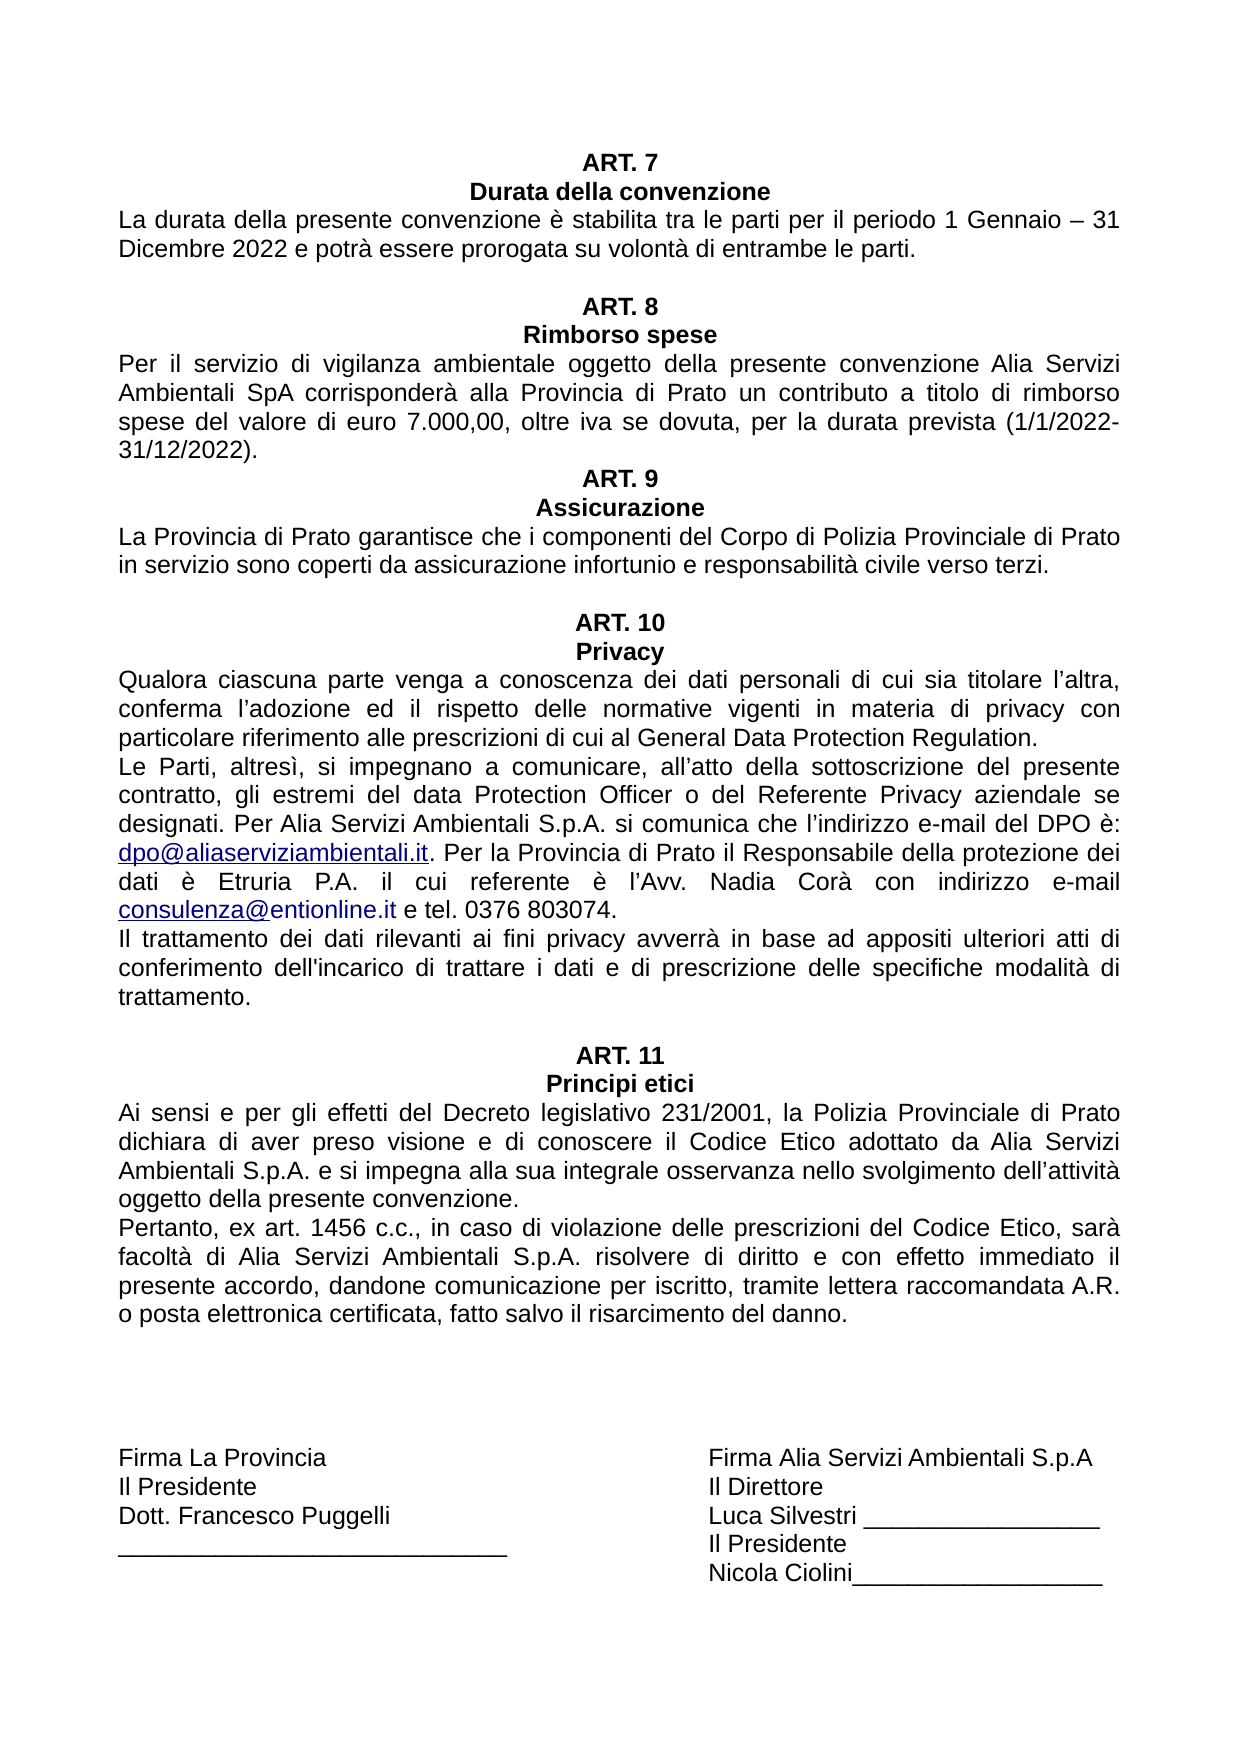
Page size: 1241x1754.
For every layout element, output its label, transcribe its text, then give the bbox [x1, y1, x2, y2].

text Nicola Ciolini__________________ [118, 1558, 1122, 1587]
text Le Parti, altresì, si impegnano a comunicare, all’atto della sottoscrizione del presente contratto, gli estremi del data Protection Officer o del Referente Privacy aziendale se designati. Per Alia Servizi Ambientali S.p.A. si comunica che l’indirizzo e-mail del DPO è: dpo@aliaserviziambientali.it. Per la Provincia di Prato il Responsabile della protezione dei dati è Etruria P.A. il cui referente è l’Avv. Nadia Corà con indirizzo e-mail consulenza@entionline.it e tel. 0376 803074. [118, 751, 1122, 924]
text Assicurazione [118, 493, 1122, 521]
text ____________________________ Il Presidente [118, 1529, 1122, 1558]
text Il Presidente Il Direttore [118, 1472, 1122, 1501]
text Qualora ciascuna parte venga a conoscenza dei dati personali di cui sia titolare l’altra, conferma l’adozione ed il rispetto delle normative vigenti in materia di privacy con particolare riferimento alle prescrizioni di cui al General Data Protection Regulation. [118, 665, 1122, 751]
text Pertanto, ex art. 1456 c.c., in caso di violazione delle prescrizioni del Codice Etico, sarà facoltà di Alia Servizi Ambientali S.p.A. risolvere di diritto e con effetto immediato il presente accordo, dandone comunicazione per iscritto, tramite lettera raccomandata A.R. o posta elettronica certificata, fatto salvo il risarcimento del danno. [118, 1213, 1122, 1328]
text Ai sensi e per gli effetti del Decreto legislativo 231/2001, la Polizia Provinciale di Prato dichiara di aver preso visione e di conoscere il Codice Etico adottato da Alia Servizi Ambientali S.p.A. e si impegna alla sua integrale osservanza nello svolgimento dell’attività oggetto della presente convenzione. [118, 1098, 1122, 1213]
text ART. 8 [118, 291, 1122, 320]
text Per il servizio di vigilanza ambientale oggetto della presente convenzione Alia Servizi Ambientali SpA corrisponderà alla Provincia di Prato un contributo a titolo di rimborso spese del valore di euro 7.000,00, oltre iva se dovuta, per la durata prevista (1/1/2022-31/12/2022). [118, 349, 1122, 464]
text ART. 7 [118, 148, 1122, 176]
text Principi etici [118, 1069, 1122, 1098]
text La durata della presente convenzione è stabilita tra le parti per il periodo 1 Gennaio – 31 Dicembre 2022 e potrà essere prorogata su volontà di entrambe le parti. [118, 205, 1122, 263]
text Il trattamento dei dati rilevanti ai fini privacy avverrà in base ad appositi ulteriori atti di conferimento dell'incarico di trattare i dati e di prescrizione delle specifiche modalità di trattamento. [118, 924, 1122, 1010]
text Firma La Provincia Firma Alia Servizi Ambientali S.p.A [118, 1443, 1122, 1472]
text Rimborso spese [118, 320, 1122, 349]
text ART. 10 [118, 608, 1122, 636]
text Durata della convenzione [118, 176, 1122, 205]
text ART. 11 [118, 1041, 1122, 1069]
text Dott. Francesco Puggelli Luca Silvestri _________________ [118, 1501, 1122, 1529]
text ART. 9 [118, 464, 1122, 493]
text La Provincia di Prato garantisce che i componenti del Corpo di Polizia Provinciale di Prato in servizio sono coperti da assicurazione infortunio e responsabilità civile verso terzi. [118, 521, 1122, 579]
text Privacy [118, 636, 1122, 665]
